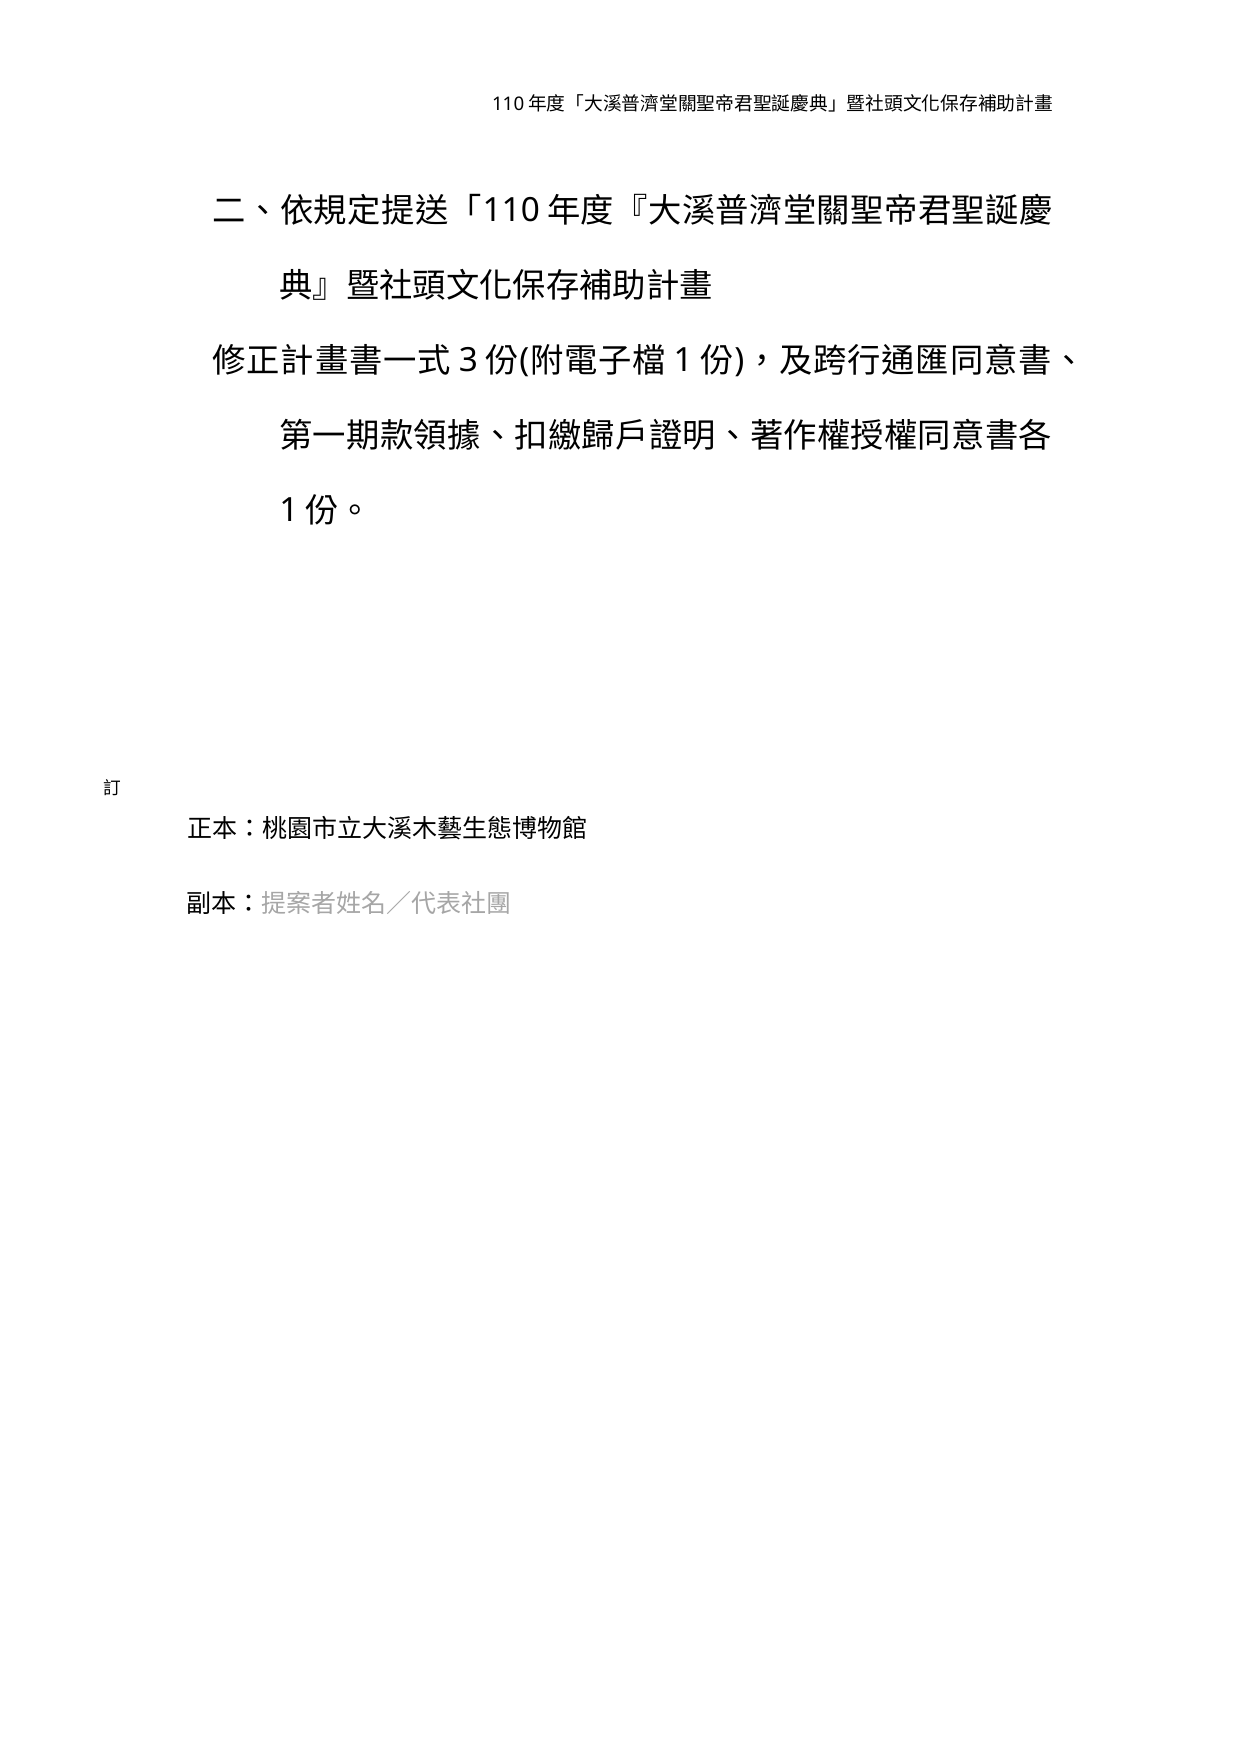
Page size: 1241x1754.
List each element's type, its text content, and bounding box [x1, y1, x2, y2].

text 副本：提案者姓名／代表社團 [186, 877, 1053, 914]
text 修正計畫書一式3份(附電子檔1份)，及跨行通匯同意書、第一期款領據、扣繳歸戶證明、著作權授權同意書各1份。 [212, 314, 1053, 539]
text 正本：桃園市立大溪木藝生態博物館 [187, 802, 1053, 839]
text 二、依規定提送「110年度『大溪普濟堂關聖帝君聖誕慶典』暨社頭文化保存補助計畫 [212, 164, 1053, 314]
text 訂 [104, 773, 122, 799]
